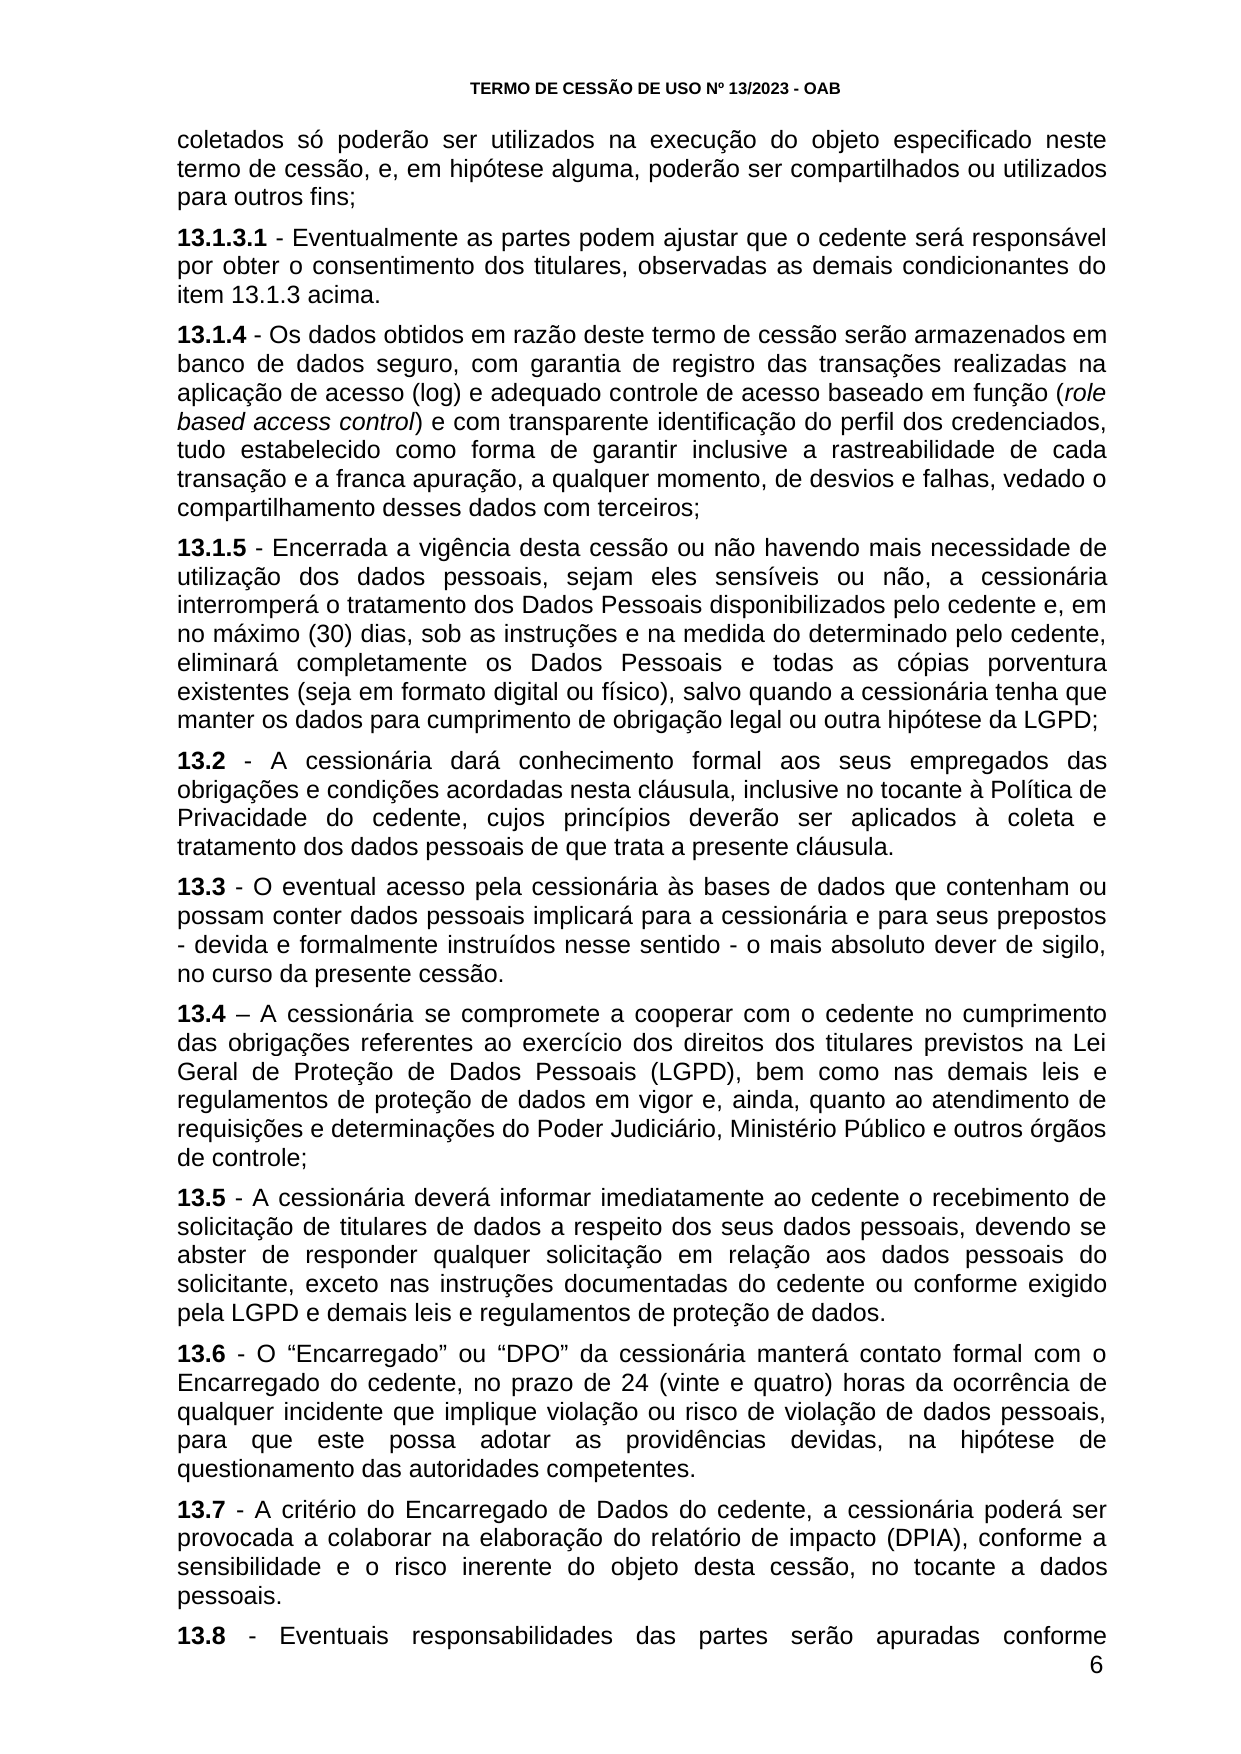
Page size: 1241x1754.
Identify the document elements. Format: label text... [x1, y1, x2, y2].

text 13.5 - A cessionária deverá informar imediatamente ao cedente o recebimento de solicitação de titulares de dados a respeito dos seus dados pessoais, devendo se abster de responder qualquer solicitação em relação aos dados pessoais do solicitante, exceto nas instruções documentadas do cedente ou conforme exigido pela LGPD e demais leis e regulamentos de proteção de dados. [177, 1183, 1108, 1327]
text 13.4 – A cessionária se compromete a cooperar com o cedente no cumprimento das obrigações referentes ao exercício dos direitos dos titulares previstos na Lei Geral de Proteção de Dados Pessoais (LGPD), bem como nas demais leis e regulamentos de proteção de dados em vigor e, ainda, quanto ao atendimento de requisições e determinações do Poder Judiciário, Ministério Público e outros órgãos de controle; [177, 999, 1108, 1171]
text 13.6 - O “Encarregado” ou “DPO” da cessionária manterá contato formal com o Encarregado do cedente, no prazo de 24 (vinte e quatro) horas da ocorrência de qualquer incidente que implique violação ou risco de violação de dados pessoais, para que este possa adotar as providências devidas, na hipótese de questionamento das autoridades competentes. [177, 1339, 1108, 1483]
text 13.8 - Eventuais responsabilidades das partes serão apuradas conforme [177, 1621, 1108, 1650]
text 13.1.4 - Os dados obtidos em razão deste termo de cessão serão armazenados em banco de dados seguro, com garantia de registro das transações realizadas na aplicação de acesso (log) e adequado controle de acesso baseado em função (role based access control) e com transparente identificação do perfil dos credenciados, tudo estabelecido como forma de garantir inclusive a rastreabilidade de cada transação e a franca apuração, a qualquer momento, de desvios e falhas, vedado o compartilhamento desses dados com terceiros; [177, 320, 1108, 522]
text 13.3 - O eventual acesso pela cessionária às bases de dados que contenham ou possam conter dados pessoais implicará para a cessionária e para seus prepostos - devida e formalmente instruídos nesse sentido - o mais absoluto dever de sigilo, no curso da presente cessão. [177, 872, 1108, 987]
text 13.2 - A cessionária dará conhecimento formal aos seus empregados das obrigações e condições acordadas nesta cláusula, inclusive no tocante à Política de Privacidade do cedente, cujos princípios deverão ser aplicados à coleta e tratamento dos dados pessoais de que trata a presente cláusula. [177, 746, 1108, 861]
text 13.7 - A critério do Encarregado de Dados do cedente, a cessionária poderá ser provocada a colaborar na elaboração do relatório de impacto (DPIA), conforme a sensibilidade e o risco inerente do objeto desta cessão, no tocante a dados pessoais. [177, 1494, 1108, 1609]
text 13.1.3.1 - Eventualmente as partes podem ajustar que o cedente será responsável por obter o consentimento dos titulares, observadas as demais condicionantes do item 13.1.3 acima. [177, 223, 1108, 309]
text coletados só poderão ser utilizados na execução do objeto especificado neste termo de cessão, e, em hipótese alguma, poderão ser compartilhados ou utilizados para outros fins; [177, 125, 1108, 211]
text 13.1.5 - Encerrada a vigência desta cessão ou não havendo mais necessidade de utilização dos dados pessoais, sejam eles sensíveis ou não, a cessionária interromperá o tratamento dos Dados Pessoais disponibilizados pelo cedente e, em no máximo (30) dias, sob as instruções e na medida do determinado pelo cedente, eliminará completamente os Dados Pessoais e todas as cópias porventura existentes (seja em formato digital ou físico), salvo quando a cessionária tenha que manter os dados para cumprimento de obrigação legal ou outra hipótese da LGPD; [177, 533, 1108, 734]
